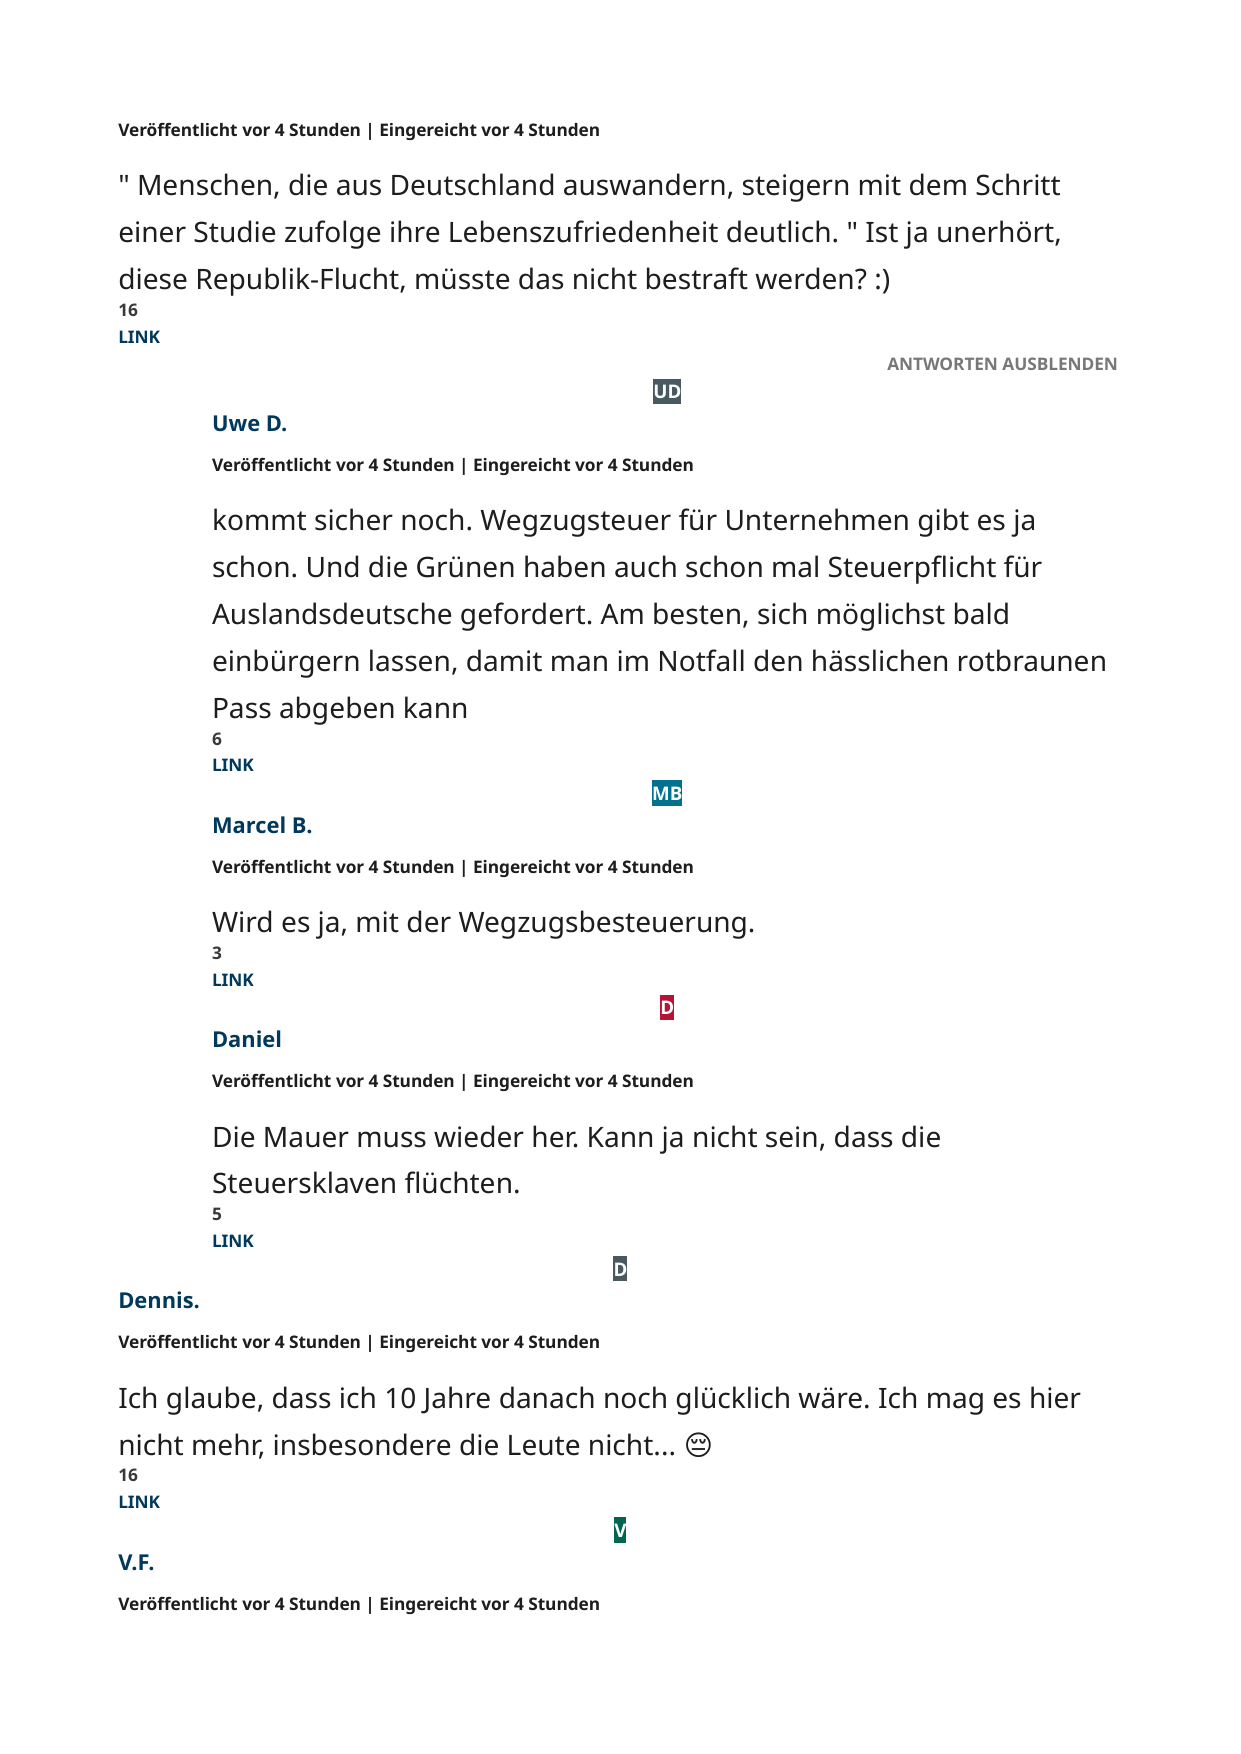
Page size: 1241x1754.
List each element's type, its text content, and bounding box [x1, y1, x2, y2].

text LINK [212, 968, 1122, 991]
text kommt sicher noch. Wegzugsteuer für Unternehmen gibt es ja schon. Und die Grünen haben auch schon mal Steuerpflicht für Auslandsdeutsche gefordert. Am besten, sich möglichst bald einbürgern lassen, damit man im Notfall den hässlichen rotbraunen Pass abgeben kann [212, 492, 1122, 727]
text Veröffentlicht vor 4 Stunden | Eingereicht vor 4 Stunden [118, 1592, 1122, 1615]
text 6 [212, 727, 1122, 750]
text Veröffentlicht vor 4 Stunden | Eingereicht vor 4 Stunden [212, 855, 1122, 878]
text D [212, 995, 1122, 1020]
text Die Mauer muss wieder her. Kann ja nicht sein, dass die Steuersklaven flüchten. [212, 1108, 1122, 1202]
text Daniel [212, 1024, 1122, 1054]
text " Menschen, die aus Deutschland auswandern, steigern mit dem Schritt einer Studie zufolge ihre Lebenszufriedenheit deutlich. " Ist ja unerhört, diese Republik-Flucht, müsste das nicht bestraft werden? :) [118, 157, 1122, 298]
text Veröffentlicht vor 4 Stunden | Eingereicht vor 4 Stunden [212, 1069, 1122, 1093]
text UD [212, 378, 1122, 404]
text 16 [118, 1463, 1122, 1487]
text LINK [118, 1490, 1122, 1514]
text Uwe D. [212, 408, 1122, 437]
text 16 [118, 298, 1122, 321]
text Veröffentlicht vor 4 Stunden | Eingereicht vor 4 Stunden [118, 118, 1122, 142]
text 5 [212, 1202, 1122, 1226]
text Ich glaube, dass ich 10 Jahre danach noch glücklich wäre. Ich mag es hier nicht mehr, insbesondere die Leute nicht... 😔 [118, 1370, 1122, 1463]
text LINK [212, 753, 1122, 777]
text LINK [118, 325, 1122, 348]
text V.F. [118, 1546, 1122, 1576]
text MB [212, 780, 1122, 806]
text Dennis. [118, 1285, 1122, 1315]
text ANTWORTEN AUSBLENDEN [212, 352, 1122, 375]
text V [118, 1517, 1122, 1543]
text Marcel B. [212, 809, 1122, 839]
text Veröffentlicht vor 4 Stunden | Eingereicht vor 4 Stunden [212, 453, 1122, 477]
text Wird es ja, mit der Wegzugsbesteuerung. [212, 894, 1122, 941]
text Veröffentlicht vor 4 Stunden | Eingereicht vor 4 Stunden [118, 1331, 1122, 1354]
text 3 [212, 941, 1122, 964]
text LINK [212, 1229, 1122, 1252]
text D [118, 1256, 1122, 1281]
